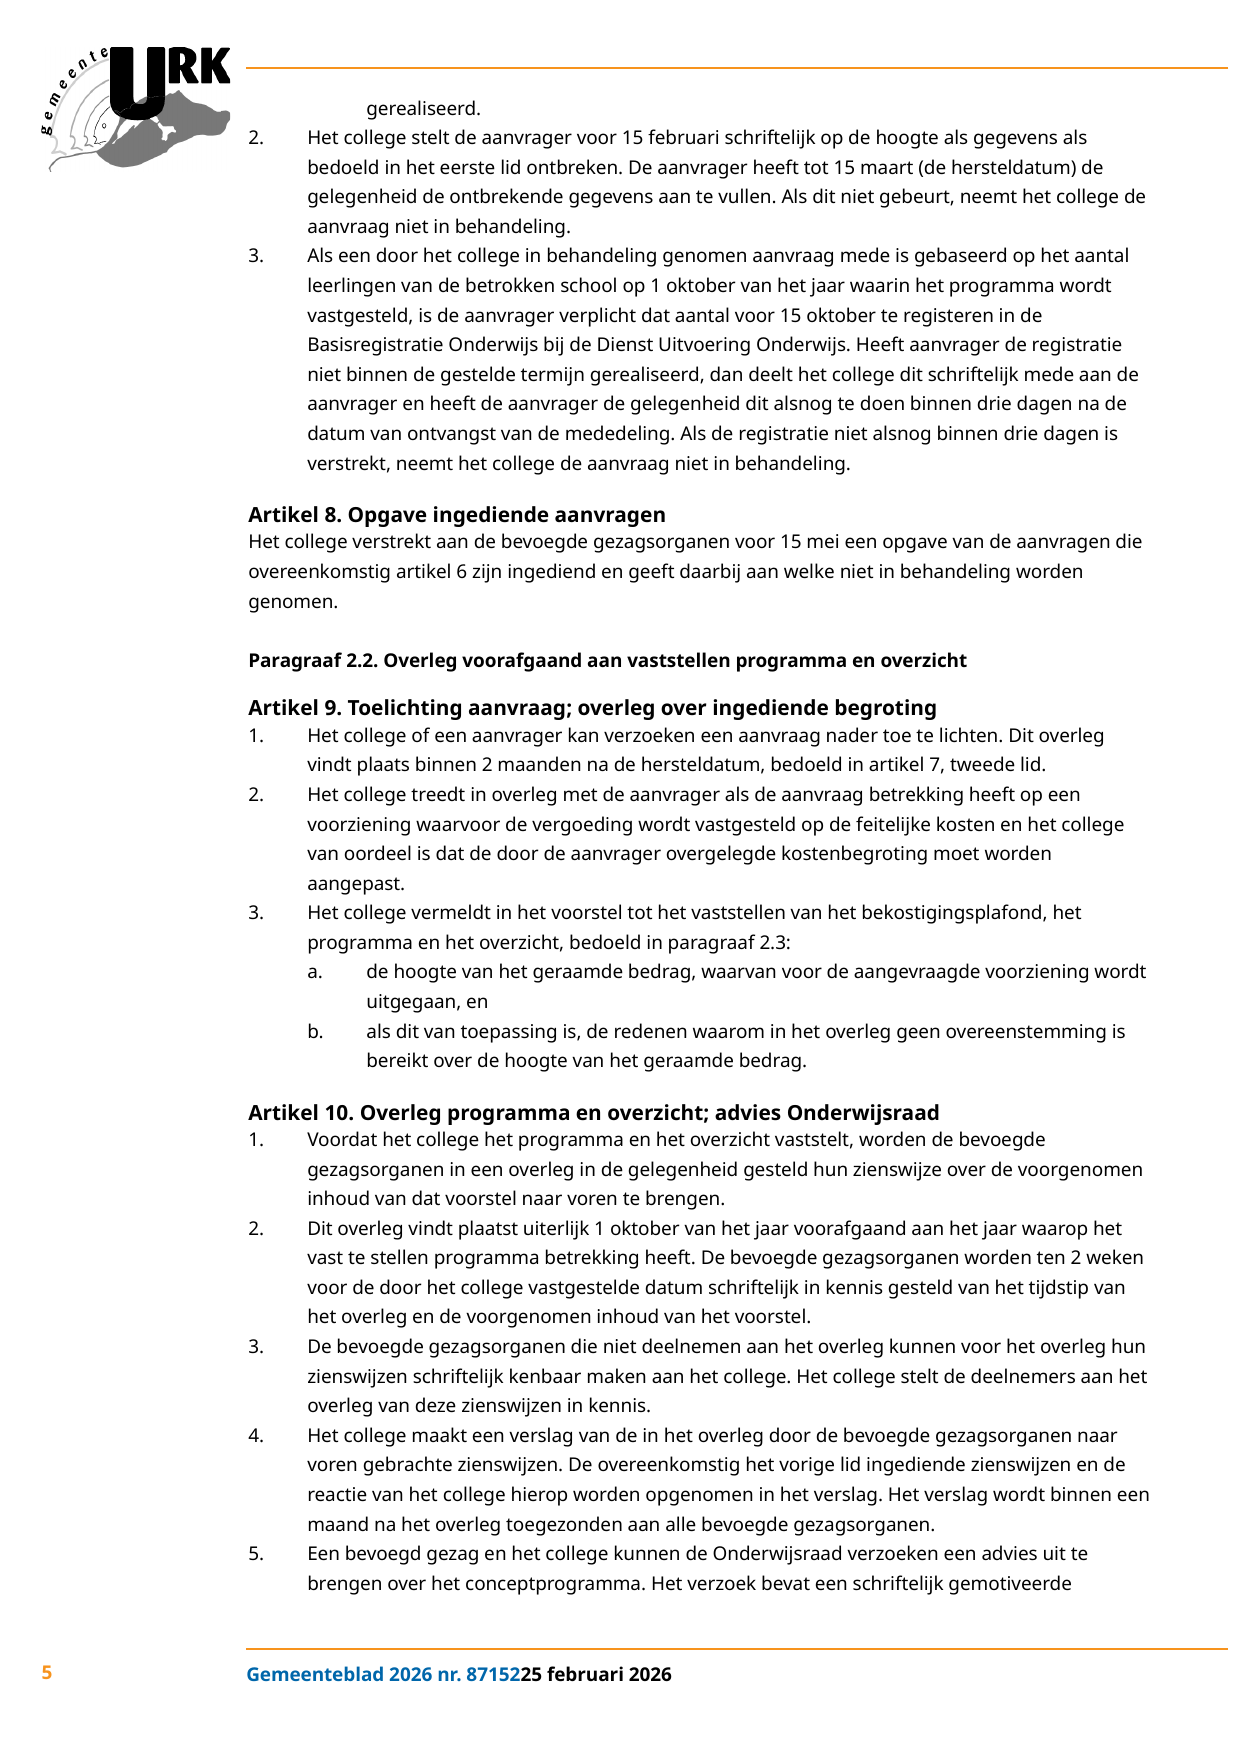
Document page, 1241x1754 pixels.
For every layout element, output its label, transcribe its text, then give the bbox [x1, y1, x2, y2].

list Voordat het college het programma en het overzicht vaststelt, worden de bevoegde gezagsorganen in een overleg in de gelegenheid gesteld hun zienswijze over de voorgenomen inhoud van dat voorstel naar voren te brengen. [248, 1126, 1152, 1211]
text Artikel 10. Overleg programma en overzicht; advies Onderwijsraad [248, 1098, 1152, 1126]
list gerealiseerd. [307, 95, 1152, 121]
picture [41, 47, 231, 172]
text Paragraaf 2.2. Overleg voorafgaand aan vaststellen programma en overzicht [248, 647, 1152, 673]
list De bevoegde gezagsorganen die niet deelnemen aan het overleg kunnen voor het overleg hun zienswijzen schriftelijk kenbaar maken aan het college. Het college stelt de deelnemers aan het overleg van deze zienswijzen in kennis. [248, 1333, 1152, 1418]
list Het college of een aanvrager kan verzoeken een aanvraag nader toe te lichten. Dit overleg vindt plaats binnen 2 maanden na de hersteldatum, bedoeld in artikel 7, tweede lid. [248, 722, 1152, 777]
list Het college vermeldt in het voorstel tot het vaststellen van het bekostigingsplafond, het programma en het overzicht, bedoeld in paragraaf 2.3: [248, 899, 1152, 955]
text Het college verstrekt aan de bevoegde gezagsorganen voor 15 mei een opgave van de aanvragen die overeenkomstig artikel 6 zijn ingediend en geeft daarbij aan welke niet in behandeling worden genomen. [248, 529, 1152, 613]
list Het college stelt de aanvrager voor 15 februari schriftelijk op de hoogte als gegevens als bedoeld in het eerste lid ontbreken. De aanvrager heeft tot 15 maart (de hersteldatum) de gelegenheid de ontbrekende gegevens aan te vullen. Als dit niet gebeurt, neemt het college de aanvraag niet in behandeling. [248, 124, 1152, 239]
list Dit overleg vindt plaatst uiterlijk 1 oktober van het jaar voorafgaand aan het jaar waarop het vast te stellen programma betrekking heeft. De bevoegde gezagsorganen worden ten 2 weken voor de door het college vastgestelde datum schriftelijk in kennis gesteld van het tijdstip van het overleg en de voorgenomen inhoud van het voorstel. [248, 1215, 1152, 1329]
list Een bevoegd gezag en het college kunnen de Onderwijsraad verzoeken een advies uit te brengen over het conceptprogramma. Het verzoek bevat een schriftelijk gemotiveerde [248, 1540, 1152, 1596]
list de hoogte van het geraamde bedrag, waarvan voor de aangevraagde voorziening wordt uitgegaan, en [307, 959, 1152, 1014]
list Het college treedt in overleg met de aanvrager als de aanvraag betrekking heeft op een voorziening waarvoor de vergoeding wordt vastgesteld op de feitelijke kosten en het college van oordeel is dat de door de aanvrager overgelegde kostenbegroting moet worden aangepast. [248, 781, 1152, 896]
text Artikel 9. Toelichting aanvraag; overleg over ingediende begroting [248, 693, 1152, 722]
text Artikel 8. Opgave ingediende aanvragen [248, 500, 1152, 529]
list als dit van toepassing is, de redenen waarom in het overleg geen overeenstemming is bereikt over de hoogte van het geraamde bedrag. [307, 1018, 1152, 1073]
list Als een door het college in behandeling genomen aanvraag mede is gebaseerd op het aantal leerlingen van de betrokken school op 1 oktober van het jaar waarin het programma wordt vastgesteld, is de aanvrager verplicht dat aantal voor 15 oktober te registeren in de Basisregistratie Onderwijs bij de Dienst Uitvoering Onderwijs. Heeft aanvrager de registratie niet binnen de gestelde termijn gerealiseerd, dan deelt het college dit schriftelijk mede aan de aanvrager en heeft de aanvrager de gelegenheid dit alsnog te doen binnen drie dagen na de datum van ontvangst van de mededeling. Als de registratie niet alsnog binnen drie dagen is verstrekt, neemt het college de aanvraag niet in behandeling. [248, 243, 1152, 476]
list Het college maakt een verslag van de in het overleg door de bevoegde gezagsorganen naar voren gebrachte zienswijzen. De overeenkomstig het vorige lid ingediende zienswijzen en de reactie van het college hierop worden opgenomen in het verslag. Het verslag wordt binnen een maand na het overleg toegezonden aan alle bevoegde gezagsorganen. [248, 1422, 1152, 1537]
